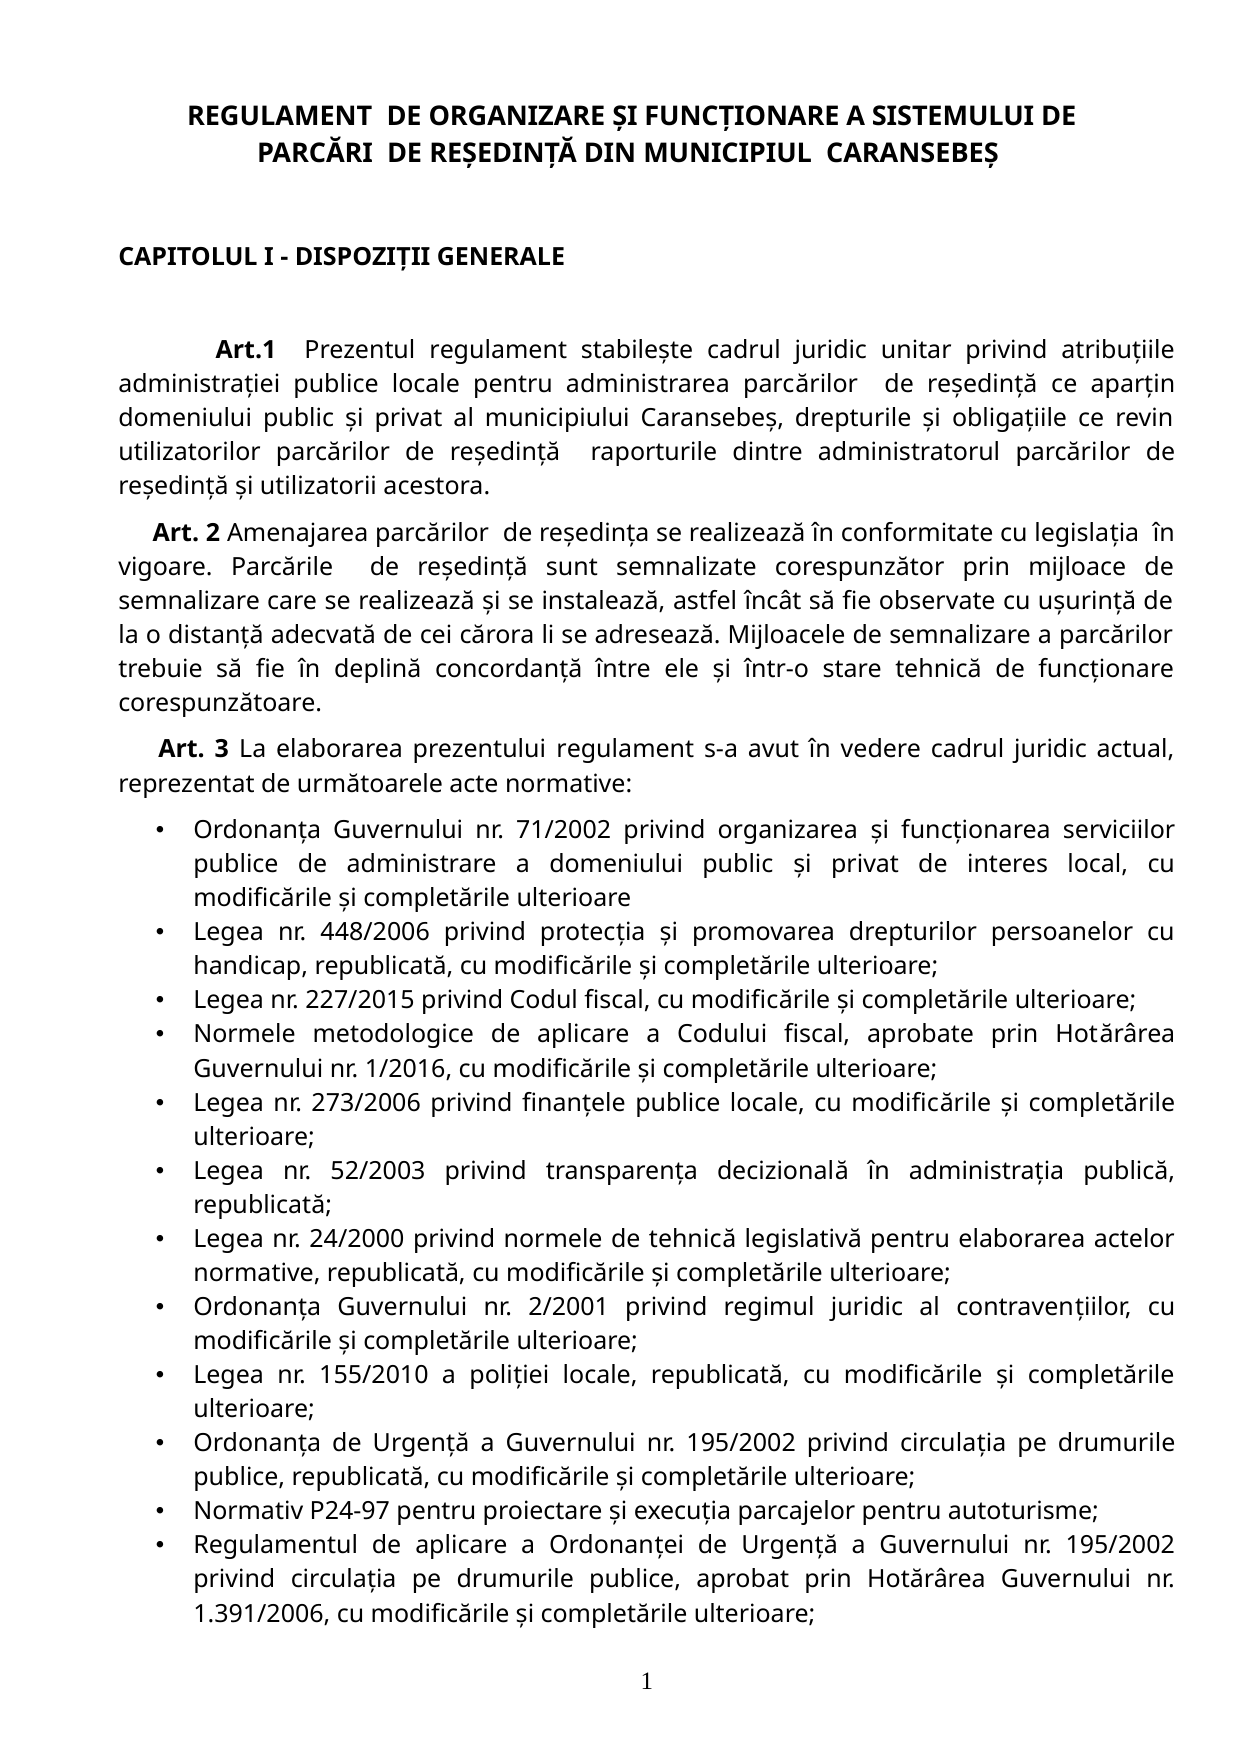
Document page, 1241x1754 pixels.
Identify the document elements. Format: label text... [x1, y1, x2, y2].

list Normativ P24-97 pentru proiectare și execuția parcajelor pentru autoturisme; [156, 1493, 1175, 1527]
list Legea nr. 24/2000 privind normele de tehnică legislativă pentru elaborarea actelor normative, republicată, cu modificările și completările ulterioare; [156, 1221, 1175, 1289]
list Legea nr. 273/2006 privind finanțele publice locale, cu modificările și completările ulterioare; [156, 1084, 1175, 1152]
list Ordonanța Guvernului nr. 71/2002 privind organizarea şi funcţionarea serviciilor publice de administrare a domeniului public şi privat de interes local, cu modificările și completările ulterioare [156, 812, 1175, 914]
list Ordonanța de Urgență a Guvernului nr. 195/2002 privind circulaţia pe drumurile publice, republicată, cu modificările și completările ulterioare; [156, 1425, 1175, 1493]
list Normele metodologice de aplicare a Codului fiscal, aprobate prin Hotărârea Guvernului nr. 1/2016, cu modificările și completările ulterioare; [156, 1016, 1175, 1084]
list Ordonanța Guvernului nr. 2/2001 privind regimul juridic al contravenţiilor, cu modificările și completările ulterioare; [156, 1289, 1175, 1357]
text Art.1 Prezentul regulament stabilește cadrul juridic unitar privind atribuțiile administrației publice locale pentru administrarea parcărilor de reședință ce aparțin domeniului public și privat al municipiului Caransebeș, drepturile și obligațiile ce revin utilizatorilor parcărilor de reședință raporturile dintre administratorul parcărilor de reședință și utilizatorii acestora. [118, 331, 1175, 502]
list Regulamentul de aplicare a Ordonanţei de Urgenţă a Guvernului nr. 195/2002 privind circulaţia pe drumurile publice, aprobat prin Hotărârea Guvernului nr. 1.391/2006, cu modificările și completările ulterioare; [156, 1527, 1175, 1629]
list Legea nr. 52/2003 privind transparența decizională în administrația publică, republicată; [156, 1152, 1175, 1221]
list Legea nr. 227/2015 privind Codul fiscal, cu modificările și completările ulterioare; [156, 982, 1175, 1016]
list Legea nr. 155/2010 a poliţiei locale, republicată, cu modificările și completările ulterioare; [156, 1357, 1175, 1425]
text REGULAMENT DE ORGANIZARE ŞI FUNCŢIONARE A SISTEMULUI DE PARCĂRI DE REȘEDINȚĂ DIN MUNICIPIUL CARANSEBEȘ [178, 96, 1078, 170]
text Art. 3 La elaborarea prezentului regulament s-a avut în vedere cadrul juridic actual, reprezentat de următoarele acte normative: [118, 731, 1175, 799]
text CAPITOLUL I - DISPOZIȚII GENERALE [118, 238, 1175, 272]
text Art. 2 Amenajarea parcărilor de reședința se realizează în conformitate cu legislaţia în vigoare. Parcările de reședință sunt semnalizate corespunzător prin mijloace de semnalizare care se realizează și se instalează, astfel încât să fie observate cu ușurință de la o distanță adecvată de cei cărora li se adresează. Mijloacele de semnalizare a parcărilor trebuie să fie în deplină concordanță între ele și într-o stare tehnică de funcționare corespunzătoare. [118, 514, 1175, 719]
list Legea nr. 448/2006 privind protecţia şi promovarea drepturilor persoanelor cu handicap, republicată, cu modificările și completările ulterioare; [156, 914, 1175, 982]
